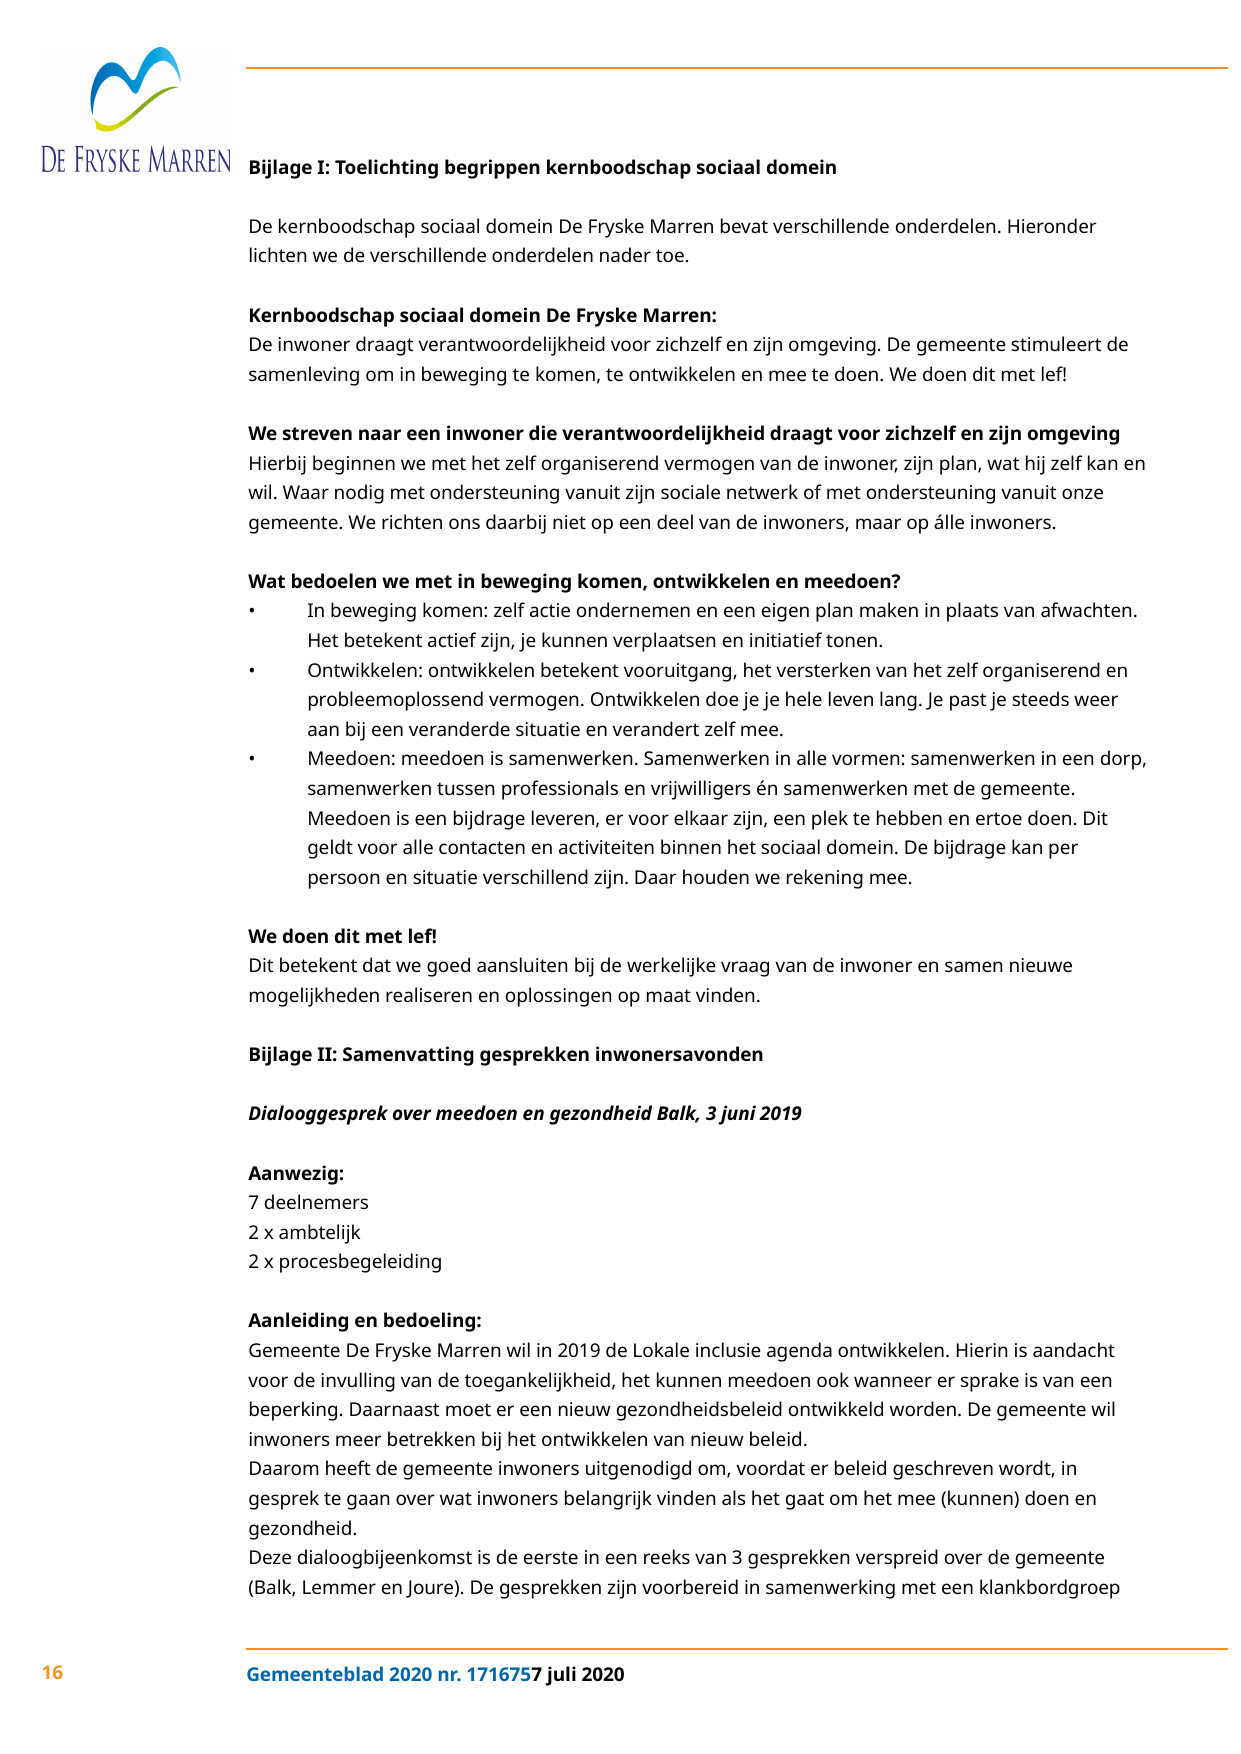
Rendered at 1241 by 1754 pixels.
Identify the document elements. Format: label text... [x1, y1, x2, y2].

text Wat bedoelen we met in beweging komen, ontwikkelen en meedoen? [248, 568, 1152, 594]
text We doen dit met lef! [248, 923, 1152, 949]
text Dialooggesprek over meedoen en gezondheid Balk, 3 juni 2019 [248, 1101, 1152, 1126]
text Bijlage I: Toelichting begrippen kernboodschap sociaal domein [248, 154, 1152, 180]
text 7 deelnemers [248, 1189, 1152, 1215]
text Kernboodschap sociaal domein De Fryske Marren: [248, 302, 1152, 328]
text Hierbij beginnen we met het zelf organiserend vermogen van de inwoner, zijn plan, wat hij zelf kan en wil. Waar nodig met ondersteuning vanuit zijn sociale netwerk of met ondersteuning vanuit onze gemeente. We richten ons daarbij niet op een deel van de inwoners, maar op álle inwoners. [248, 450, 1152, 535]
text Daarom heeft de gemeente inwoners uitgenodigd om, voordat er beleid geschreven wordt, in gesprek te gaan over wat inwoners belangrijk vinden als het gaat om het mee (kunnen) doen en gezondheid. [248, 1456, 1152, 1541]
text De kernboodschap sociaal domein De Fryske Marren bevat verschillende onderdelen. Hieronder lichten we de verschillende onderdelen nader toe. [248, 213, 1152, 268]
text 2 x procesbegeleiding [248, 1248, 1152, 1274]
text We streven naar een inwoner die verantwoordelijkheid draagt voor zichzelf en zijn omgeving [248, 420, 1152, 446]
text Deze dialoogbijeenkomst is de eerste in een reeks van 3 gesprekken verspreid over de gemeente (Balk, Lemmer en Joure). De gesprekken zijn voorbereid in samenwerking met een klankbordgroep [248, 1544, 1152, 1600]
text Bijlage II: Samenvatting gesprekken inwonersavonden [248, 1041, 1152, 1067]
text De inwoner draagt verantwoordelijkheid voor zichzelf en zijn omgeving. De gemeente stimuleert de samenleving om in beweging te komen, te ontwikkelen en mee te doen. We doen dit met lef! [248, 331, 1152, 387]
list Meedoen: meedoen is samenwerken. Samenwerken in alle vormen: samenwerken in een dorp, samenwerken tussen professionals en vrijwilligers én samenwerken met de gemeente. Meedoen is een bijdrage leveren, er voor elkaar zijn, een plek te hebben en ertoe doen. Dit geldt voor alle contacten en activiteiten binnen het sociaal domein. De bijdrage kan per persoon en situatie verschillend zijn. Daar houden we rekening mee. [248, 746, 1152, 890]
picture [41, 47, 231, 172]
text Aanwezig: [248, 1160, 1152, 1186]
list In beweging komen: zelf actie ondernemen en een eigen plan maken in plaats van afwachten. Het betekent actief zijn, je kunnen verplaatsen en initiatief tonen. [248, 598, 1152, 653]
text Gemeente De Fryske Marren wil in 2019 de Lokale inclusie agenda ontwikkelen. Hierin is aandacht voor de invulling van de toegankelijkheid, het kunnen meedoen ook wanneer er sprake is van een beperking. Daarnaast moet er een nieuw gezondheidsbeleid ontwikkeld worden. De gemeente wil inwoners meer betrekken bij het ontwikkelen van nieuw beleid. [248, 1337, 1152, 1452]
text Aanleiding en bedoeling: [248, 1308, 1152, 1333]
text 2 x ambtelijk [248, 1219, 1152, 1245]
list Ontwikkelen: ontwikkelen betekent vooruitgang, het versterken van het zelf organiserend en probleemoplossend vermogen. Ontwikkelen doe je je hele leven lang. Je past je steeds weer aan bij een veranderde situatie en verandert zelf mee. [248, 657, 1152, 742]
text Dit betekent dat we goed aansluiten bij de werkelijke vraag van de inwoner en samen nieuwe mogelijkheden realiseren en oplossingen op maat vinden. [248, 953, 1152, 1008]
